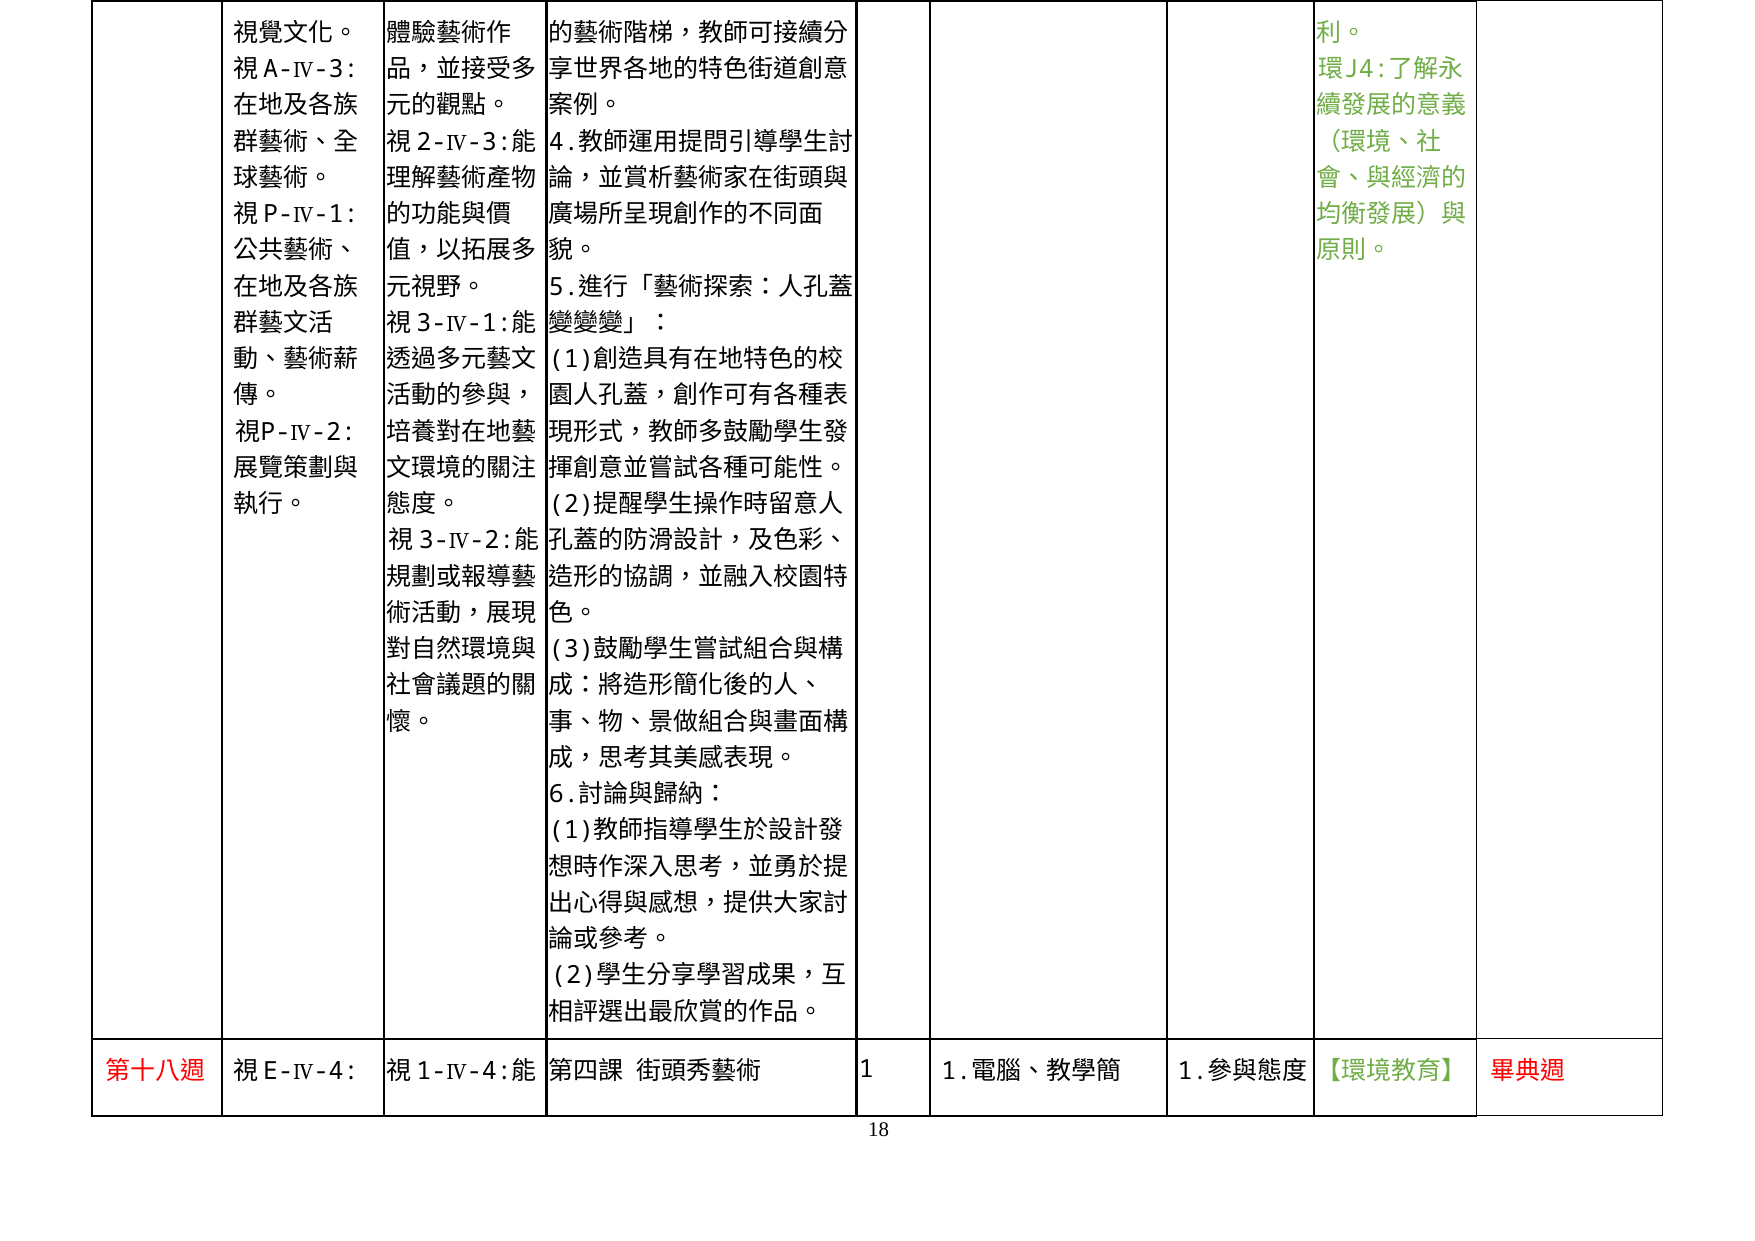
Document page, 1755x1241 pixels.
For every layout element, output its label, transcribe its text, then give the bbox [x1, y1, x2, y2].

table_cell 利。 環J4:了解永續發展的意義（環境、社會、與經濟的均衡發展）與原則。 [1315, 2, 1476, 1038]
table_cell 視覺文化。 視A-Ⅳ-3:在地及各族群藝術、全球藝術。 視P-Ⅳ-1:公共藝術、在地及各族群藝文活動、藝術薪傳。 視P-Ⅳ-2:展覽策劃與執行。 [223, 2, 383, 1038]
table_cell 1.電腦、教學簡 [931, 1040, 1166, 1115]
table_cell [858, 2, 929, 1038]
table_cell 1 [858, 1040, 929, 1115]
table_cell 視E-Ⅳ-4: [223, 1040, 383, 1115]
table_cell [1477, 1, 1662, 1038]
table_cell 1.參與態度 [1168, 1040, 1313, 1115]
table_cell [1168, 2, 1313, 1038]
table_cell 體驗藝術作品，並接受多元的觀點。 視2-Ⅳ-3:能理解藝術產物的功能與價值，以拓展多元視野。 視3-Ⅳ-1:能透過多元藝文活動的參與，培養對在地藝文環境的關注態度。 視3-Ⅳ-2:能規劃或報導藝術活動，展現對自然環境與社會議題的關懷。 [385, 2, 545, 1038]
table_cell 的藝術階梯，教師可接續分享世界各地的特色街道創意案例。 4.教師運用提問引導學生討論，並賞析藝術家在街頭與廣場所呈現創作的不同面貌。 5.進行「藝術探索：人孔蓋變變變」： (1)創造具有在地特色的校園人孔蓋，創作可有各種表現形式，教師多鼓勵學生發揮創意並嘗試各種可能性。 (2)提醒學生操作時留意人孔蓋的防滑設計，及色彩、造形的協調，並融入校園特色。 (3)鼓勵學生嘗試組合與構成：將造形簡化後的人、事、物、景做組合與畫面構成，思考其美感表現。 6.討論與歸納： (1)教師指導學生於設計發想時作深入思考，並勇於提出心得與感想，提供大家討論或參考。 (2)學生分享學習成果，互相評選出最欣賞的作品。 [548, 2, 855, 1038]
table_cell 視1-Ⅳ-4:能 [385, 1040, 545, 1115]
table_cell [931, 2, 1166, 1038]
table_cell 畢典週 [1477, 1039, 1662, 1115]
table_cell 【環境教育】 [1315, 1040, 1476, 1115]
table_cell [93, 2, 221, 1038]
table_cell 第四課 街頭秀藝術 [548, 1040, 855, 1115]
table_cell 第十八週 [93, 1040, 221, 1115]
